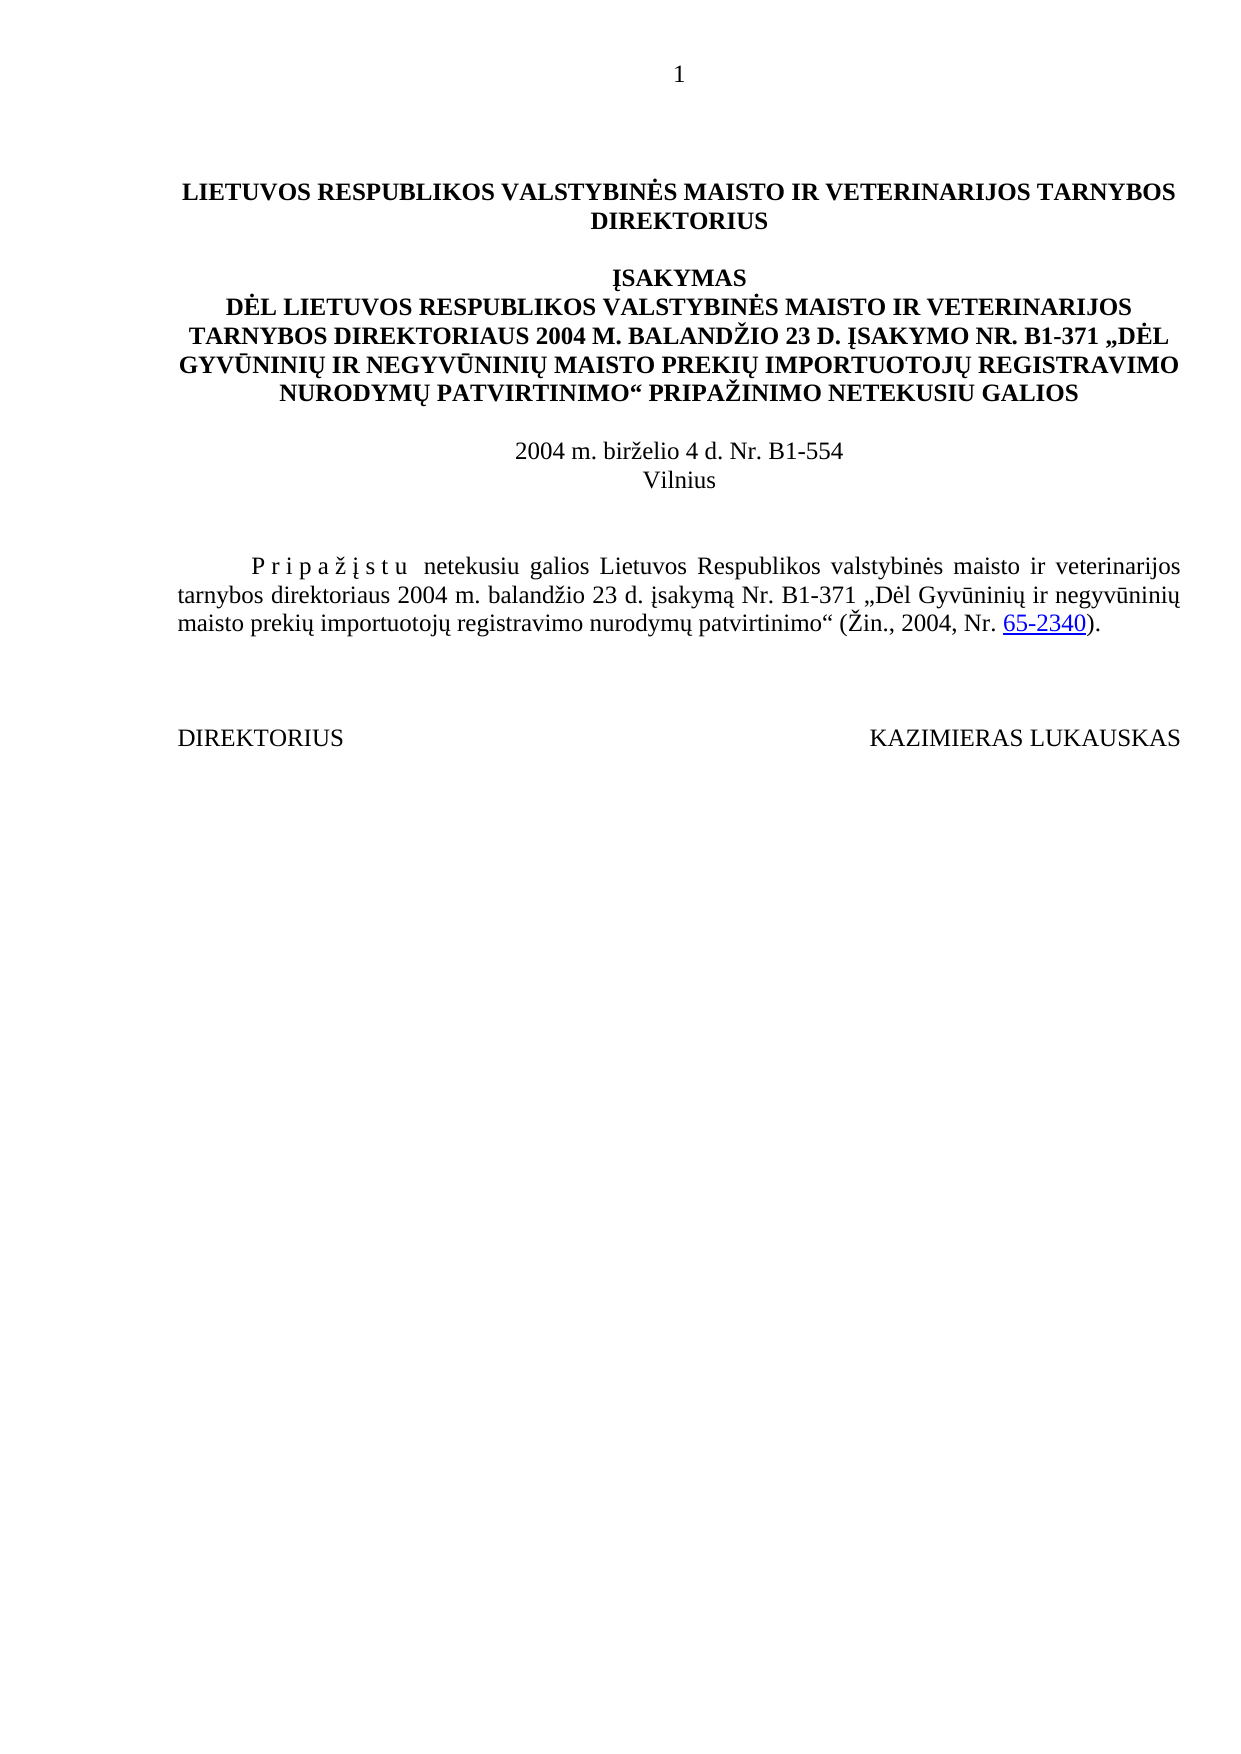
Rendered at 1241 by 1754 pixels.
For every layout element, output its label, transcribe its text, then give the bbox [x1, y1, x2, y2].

text LIETUVOS RESPUBLIKOS VALSTYBINĖS MAISTO IR VETERINARIJOS TARNYBOS DIREKTORIUS [177, 177, 1181, 235]
text DIREKTORIUS KAZIMIERAS LUKAUSKAS [177, 723, 1181, 752]
text DĖL LIETUVOS RESPUBLIKOS VALSTYBINĖS MAISTO IR VETERINARIJOS TARNYBOS DIREKTORIAUS 2004 M. BALANDŽIO 23 D. ĮSAKYMO NR. B1-371 „DĖL GYVŪNINIŲ IR NEGYVŪNINIŲ MAISTO PREKIŲ IMPORTUOTOJŲ REGISTRAVIMO NURODYMŲ PATVIRTINIMO“ PRIPAŽINIMO NETEKUSIU GALIOS [177, 292, 1181, 407]
text 2004 m. birželio 4 d. Nr. B1-554 [177, 436, 1181, 465]
text Vilnius [177, 465, 1181, 493]
text Pripažįstu netekusiu galios Lietuvos Respublikos valstybinės maisto ir veterinarijos tarnybos direktoriaus 2004 m. balandžio 23 d. įsakymą Nr. B1-371 „Dėl Gyvūninių ir negyvūninių maisto prekių importuotojų registravimo nurodymų patvirtinimo“ (Žin., 2004, Nr. 65-2340). [177, 551, 1181, 637]
text ĮSAKYMAS [177, 263, 1181, 292]
